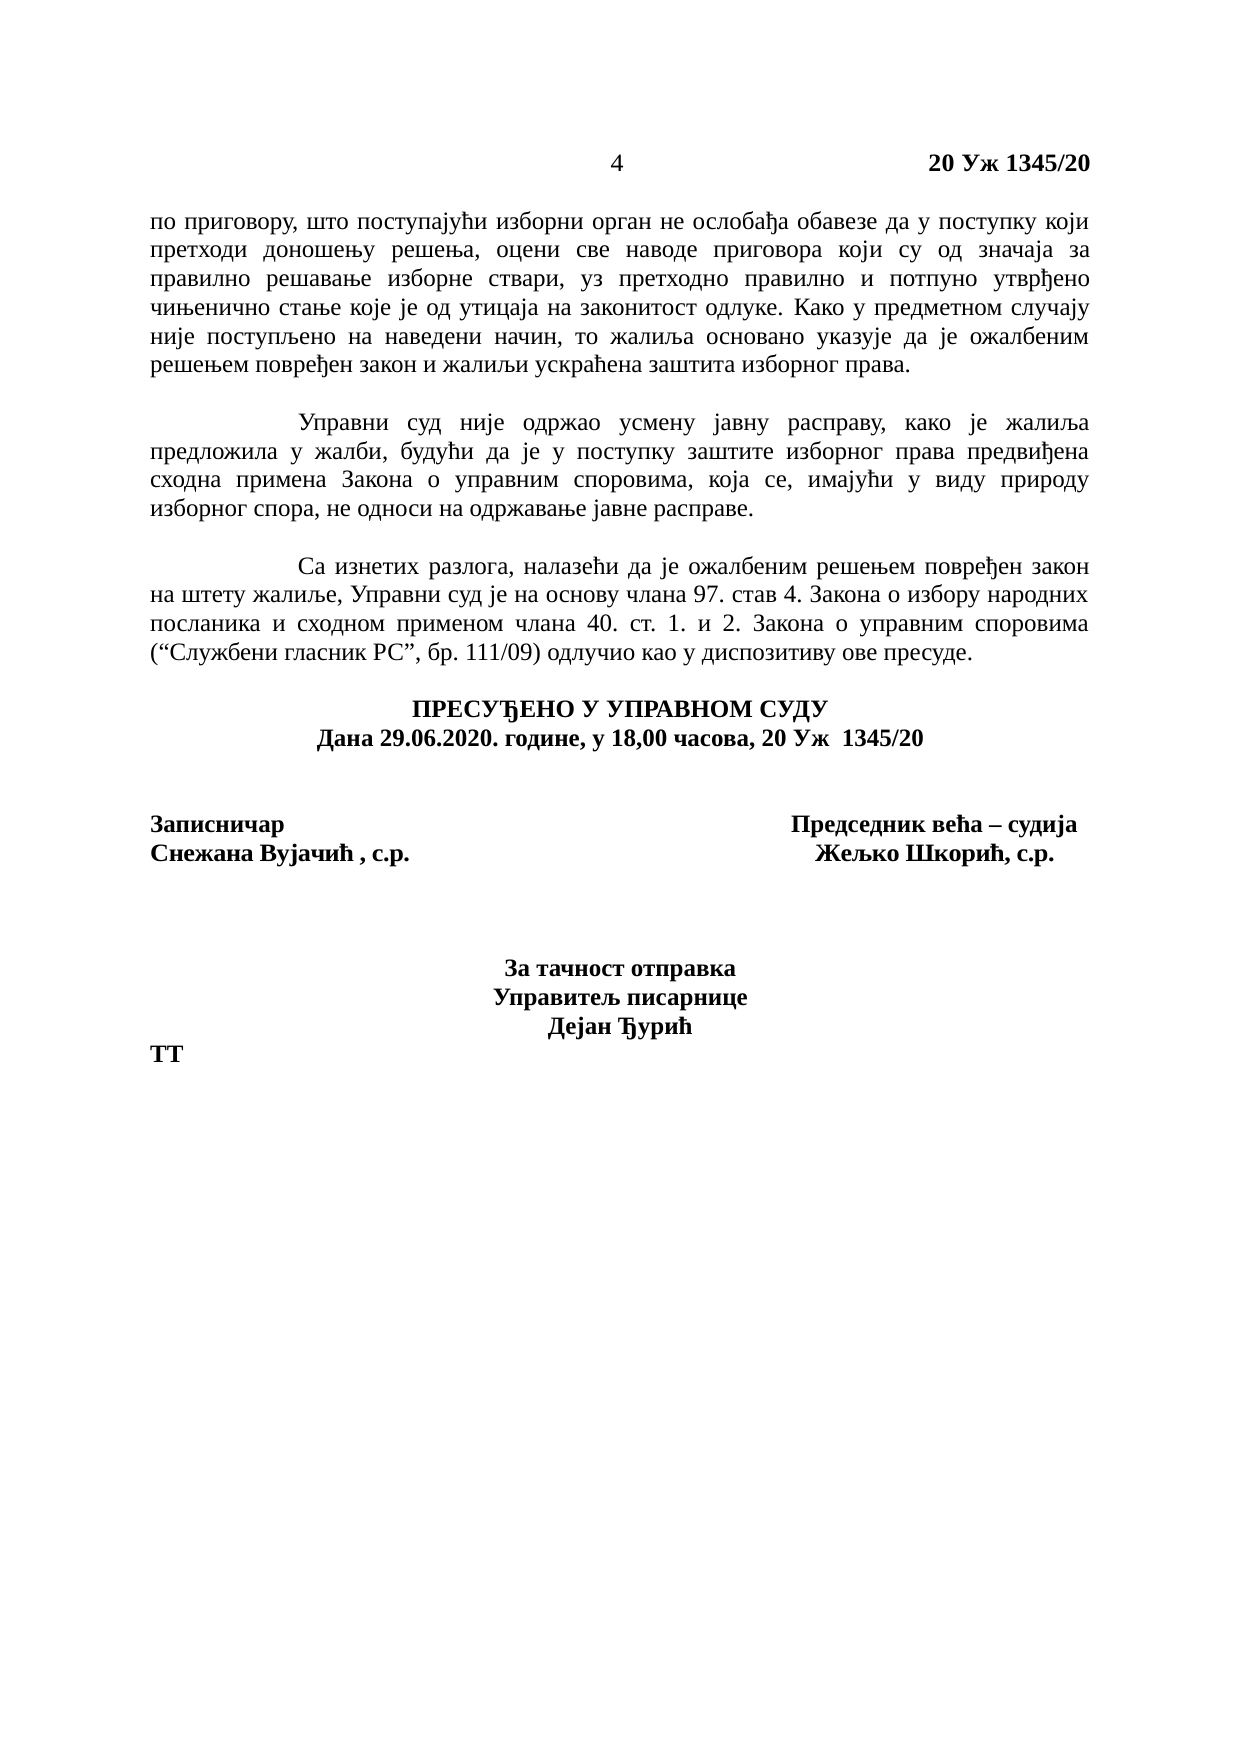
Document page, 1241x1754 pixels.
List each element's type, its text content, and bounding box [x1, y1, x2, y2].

text Дана 29.06.2020. године, у 18,00 часова, 20 Уж 1345/20 [150, 723, 1090, 752]
text Записничар Председник већа – судија [150, 809, 1090, 838]
text За тачност отправка [150, 953, 1090, 982]
text ТТ [150, 1039, 1090, 1068]
text Са изнетих разлога, налазећи да је ожалбеним решењем повређен закон на штету жалиље, Управни суд је на основу члана 97. став 4. Закона о избору народних посланика и сходном применом члана 40. ст. 1. и 2. Закона о управним споровима (“Службени гласник РС”, бр. 111/09) одлучио као у диспозитиву ове пресуде. [150, 551, 1090, 666]
text по приговору, што поступајући изборни орган не ослобађа обавезе да у поступку који претходи доношењу решења, оцени све наводе приговора који су од значаја за правилно решавање изборне ствари, уз претходно правилно и потпуно утврђено чињенично стање које је од утицаја на законитост одлуке. Како у предметном случају није поступљено на наведени начин, то жалиља основано указује да је ожалбеним решењем повређен закон и жалиљи ускраћена заштита изборног права. [150, 206, 1090, 378]
text Снежана Вујачић , с.р. Жељко Шкорић, с.р. [150, 838, 1090, 867]
text Управитељ писарнице [150, 982, 1090, 1011]
text Управни суд није одржао усмену јавну расправу, како је жалиља предложила у жалби, будући да је у поступку заштите изборног права предвиђена сходна примена Закона о управним споровима, која се, имајући у виду природу изборног спора, не односи на одржавање јавне расправе. [150, 407, 1090, 522]
text ПРЕСУЂЕНО У УПРАВНОМ СУДУ [150, 694, 1090, 723]
text Дејан Ђурић [150, 1011, 1090, 1039]
